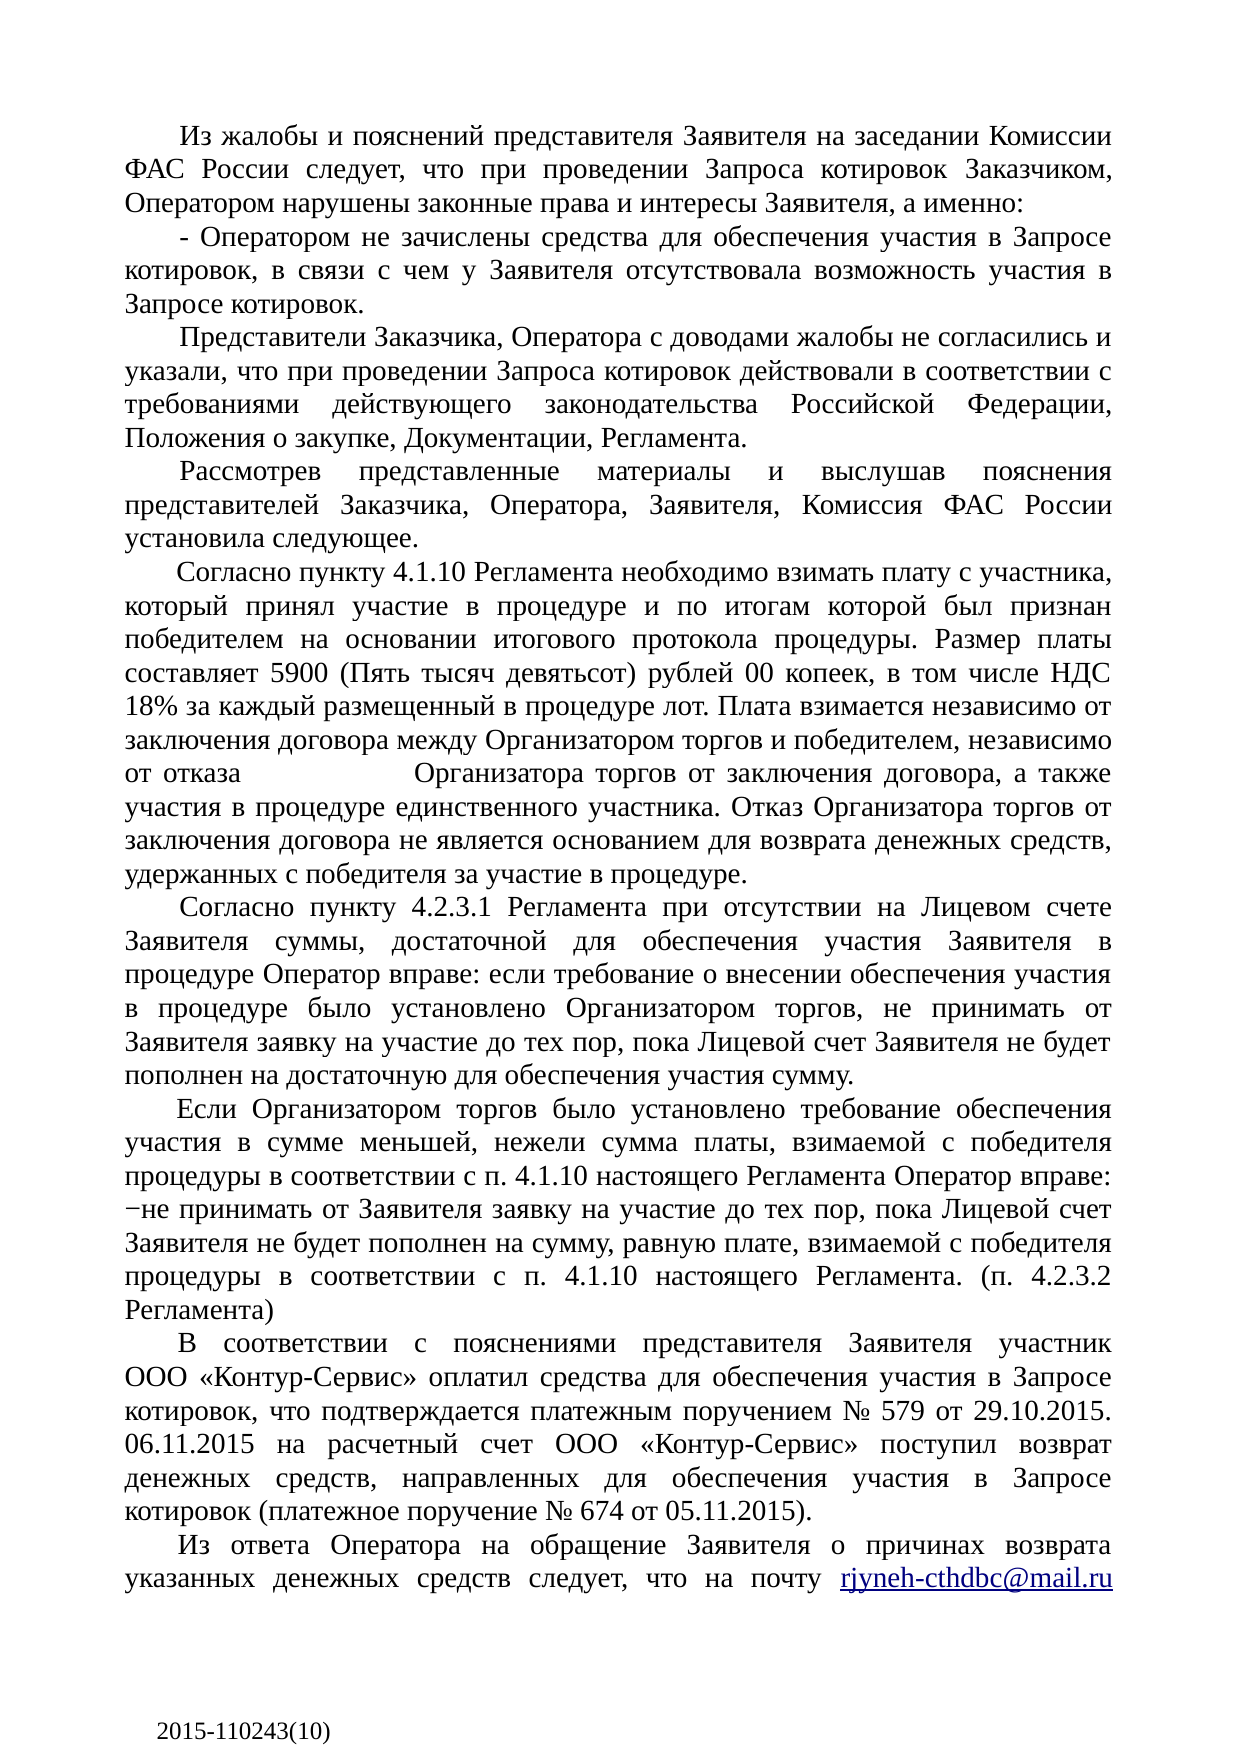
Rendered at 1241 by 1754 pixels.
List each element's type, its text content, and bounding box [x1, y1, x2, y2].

text Согласно пункту 4.2.3.1 Регламента при отсутствии на Лицевом счете Заявителя суммы, достаточной для обеспечения участия Заявителя в процедуре Оператор вправе: если требование о внесении обеспечения участия в процедуре было установлено Организатором торгов, не принимать от Заявителя заявку на участие до тех пор, пока Лицевой счет Заявителя не будет пополнен на достаточную для обеспечения участия сумму. [124, 889, 1113, 1091]
text Согласно пункту 4.1.10 Регламента необходимо взимать плату с участника, который принял участие в процедуре и по итогам которой был признан победителем на основании итогового протокола процедуры. Размер платы составляет 5900 (Пять тысяч девятьсот) рублей 00 копеек, в том числе НДС 18% за каждый размещенный в процедуре лот. Плата взимается независимо от заключения договора между Организатором торгов и победителем, независимо от отказа Организатора торгов от заключения договора, а также участия в процедуре единственного участника. Отказ Организатора торгов от заключения договора не является основанием для возврата денежных средств, удержанных с победителя за участие в процедуре. [124, 554, 1113, 889]
text Если Организатором торгов было установлено требование обеспечения участия в сумме меньшей, нежели сумма платы, взимаемой с победителя процедуры в соответствии с п. 4.1.10 настоящего Регламента Оператор вправе: −не принимать от Заявителя заявку на участие до тех пор, пока Лицевой счет Заявителя не будет пополнен на сумму, равную плате, взимаемой с победителя процедуры в соответствии с п. 4.1.10 настоящего Регламента. (п. 4.2.3.2 Регламента) [124, 1091, 1113, 1326]
text В соответствии с пояснениями представителя Заявителя участник ООО «Контур-Сервис» оплатил средства для обеспечения участия в Запросе котировок, что подтверждается платежным поручением № 579 от 29.10.2015. 06.11.2015 на расчетный счет ООО «Контур-Сервис» поступил возврат денежных средств, направленных для обеспечения участия в Запросе котировок (платежное поручение № 674 от 05.11.2015). [124, 1326, 1113, 1527]
text - Оператором не зачислены средства для обеспечения участия в Запросе котировок, в связи с чем у Заявителя отсутствовала возможность участия в Запросе котировок. [124, 219, 1113, 319]
text Из ответа Оператора на обращение Заявителя о причинах возврата указанных денежных средств следует, что на почту rjyneh-cthdbc@mail.ru [124, 1527, 1113, 1594]
text Из жалобы и пояснений представителя Заявителя на заседании Комиссии ФАС России следует, что при проведении Запроса котировок Заказчиком, Оператором нарушены законные права и интересы Заявителя, а именно: [124, 118, 1113, 219]
text Рассмотрев представленные материалы и выслушав пояснения представителей Заказчика, Оператора, Заявителя, Комиссия ФАС России установила следующее. [124, 453, 1113, 554]
text Представители Заказчика, Оператора с доводами жалобы не согласились и указали, что при проведении Запроса котировок действовали в соответствии с требованиями действующего законодательства Российской Федерации, Положения о закупке, Документации, Регламента. [124, 319, 1113, 453]
